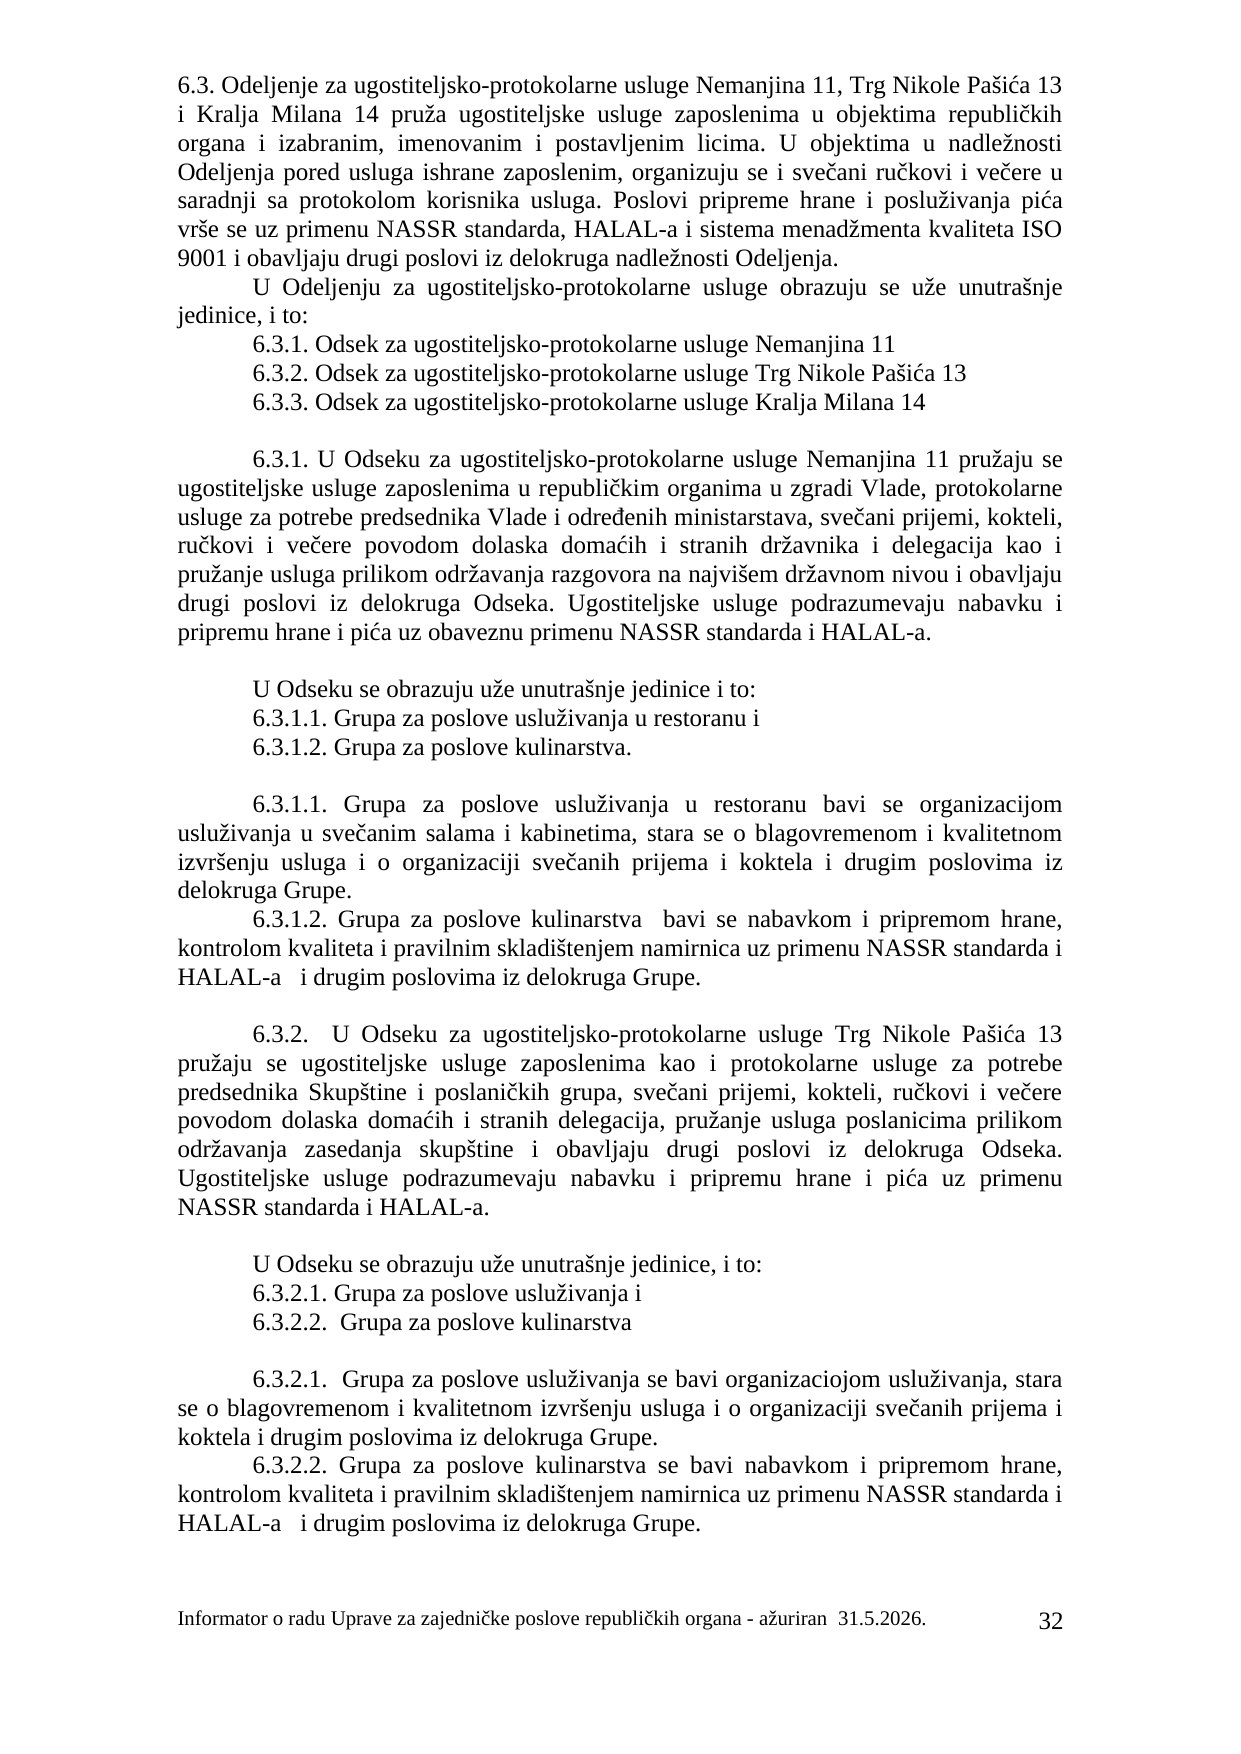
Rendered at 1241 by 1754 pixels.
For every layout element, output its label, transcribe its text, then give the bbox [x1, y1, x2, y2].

subtitle 6.3.2.1. Grupa za poslove usluživanja se bavi organizaciojom usluživanja, stara se o blagovremenom i kvalitetnom izvršenju usluga i o organizaciji svečanih prijema i koktela i drugim poslovima iz delokruga Grupe. [177, 1364, 1063, 1450]
subtitle 6.3.1.1. Grupa za poslove usluživanja u restoranu bavi se organizacijom usluživanja u svečanim salama i kabinetima, stara se o blagovremenom i kvalitetnom izvršenju usluga i o organizaciji svečanih prijema i koktela i drugim poslovima iz delokruga Grupe. [177, 789, 1063, 904]
subtitle U Odeljenju za ugostiteljsko-protokolarne usluge obrazuju se uže unutrašnje jedinice, i to: [177, 272, 1063, 329]
subtitle 6.3.1.2. Grupa za poslove kulinarstva bavi se nabavkom i pripremom hrane, kontrolom kvaliteta i pravilnim skladištenjem namirnica uz primenu NASSR standarda i HALAL-a i drugim poslovima iz delokruga Grupe. [177, 904, 1063, 990]
subtitle 6.3.1.2. Grupa za poslove kulinarstva. [177, 732, 1063, 760]
subtitle 6.3.2.2. Grupa za poslove kulinarstva se bavi nabavkom i pripremom hrane, kontrolom kvaliteta i pravilnim skladištenjem namirnica uz primenu NASSR standarda i HALAL-a i drugim poslovima iz delokruga Grupe. [177, 1450, 1063, 1537]
subtitle 6.3.3. Odsek za ugostiteljsko-protokolarne usluge Kralja Milana 14 [177, 387, 1063, 415]
subtitle 6.3.2. Odsek za ugostiteljsko-protokolarne usluge Trg Nikole Pašića 13 [177, 358, 1063, 387]
subtitle 6.3.1. Odsek za ugostiteljsko-protokolarne usluge Nemanjina 11 [177, 329, 1063, 358]
subtitle 6.3. Odeljenje za ugostiteljsko-protokolarne usluge Nemanjina 11, Trg Nikole Pašića 13 i Kralja Milana 14 pruža ugostiteljske usluge zaposlenima u objektima republičkih organa i izabranim, imenovanim i postavljenim licima. U objektima u nadležnosti Odeljenja pored usluga ishrane zaposlenim, organizuju se i svečani ručkovi i večere u saradnji sa protokolom korisnika usluga. Poslovi pripreme hrane i posluživanja pića vrše se uz primenu NASSR standarda, HALAL-a i sistema menadžmenta kvaliteta ISO 9001 i obavljaju drugi poslovi iz delokruga nadležnosti Odeljenja. [177, 70, 1063, 272]
subtitle 6.3.2.2. Grupa za poslove kulinarstva [177, 1307, 1063, 1335]
subtitle 6.3.2.1. Grupa za poslove usluživanja i [177, 1278, 1063, 1307]
subtitle U Odseku se obrazuju uže unutrašnje jedinice i to: [177, 674, 1063, 703]
subtitle U Odseku se obrazuju uže unutrašnje jedinice, i to: [177, 1249, 1063, 1278]
subtitle 6.3.2. U Odseku za ugostiteljsko-protokolarne usluge Trg Nikole Pašića 13 pružaju se ugostiteljske usluge zaposlenima kao i protokolarne usluge za potrebe predsednika Skupštine i poslaničkih grupa, svečani prijemi, kokteli, ručkovi i večere povodom dolaska domaćih i stranih delegacija, pružanje usluga poslanicima prilikom održavanja zasedanja skupštine i obavljaju drugi poslovi iz delokruga Odseka. Ugostiteljske usluge podrazumevaju nabavku i pripremu hrane i pića uz primenu NASSR standarda i HALAL-a. [177, 1019, 1063, 1220]
subtitle 6.3.1. U Odseku za ugostiteljsko-protokolarne usluge Nemanjina 11 pružaju se ugostiteljske usluge zaposlenima u republičkim organima u zgradi Vlade, protokolarne usluge za potrebe predsednika Vlade i određenih ministarstava, svečani prijemi, kokteli, ručkovi i večere povodom dolaska domaćih i stranih državnika i delegacija kao i pružanje usluga prilikom održavanja razgovora na najvišem državnom nivou i obavljaju drugi poslovi iz delokruga Odseka. Ugostiteljske usluge podrazumevaju nabavku i pripremu hrane i pića uz obaveznu primenu NASSR standarda i HALAL-a. [177, 444, 1063, 645]
subtitle 6.3.1.1. Grupa za poslove usluživanja u restoranu i [177, 703, 1063, 732]
